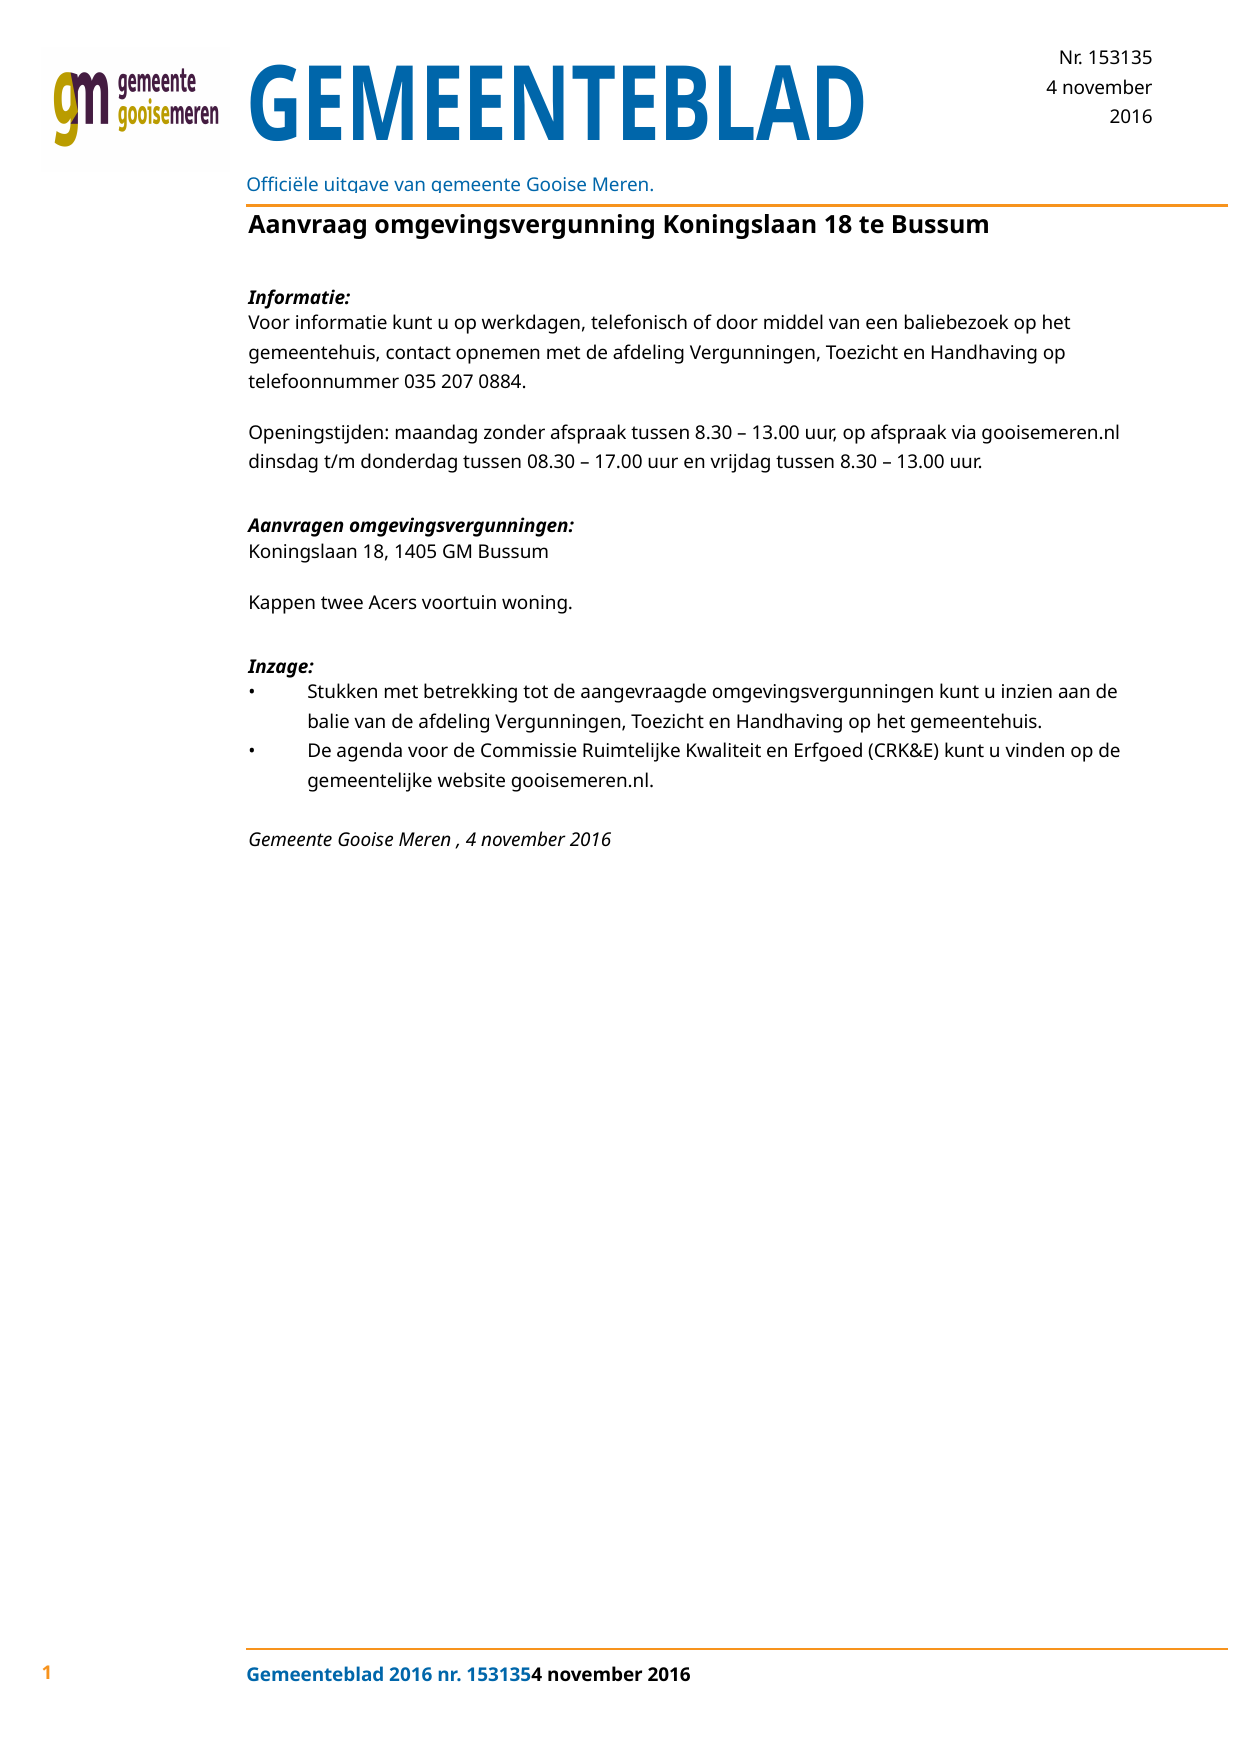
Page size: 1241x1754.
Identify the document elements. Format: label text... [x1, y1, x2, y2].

text Gemeente Gooise Meren , 4 november 2016 [248, 826, 1152, 852]
text Inzage: [248, 653, 1152, 678]
text Openingstijden: maandag zonder afspraak tussen 8.30 – 13.00 uur, op afspraak via gooisemeren.nl dinsdag t/m donderdag tussen 08.30 – 17.00 uur en vrijdag tussen 8.30 – 13.00 uur. [248, 419, 1152, 474]
text Koningslaan 18, 1405 GM Bussum [248, 538, 1152, 564]
text Informatie: [248, 284, 1152, 309]
picture [41, 47, 231, 172]
list Stukken met betrekking tot de aangevraagde omgevingsvergunningen kunt u inzien aan de balie van de afdeling Vergunningen, Toezicht en Handhaving op het gemeentehuis. [248, 678, 1152, 734]
text Aanvragen omgevingsvergunningen: [248, 513, 1152, 538]
text Kappen twee Acers voortuin woning. [248, 589, 1152, 614]
list De agenda voor de Commissie Ruimtelijke Kwaliteit en Erfgoed (CRK&E) kunt u vinden op de gemeentelijke website gooisemeren.nl. [248, 738, 1152, 793]
text Voor informatie kunt u op werkdagen, telefonisch of door middel van een baliebezoek op het gemeentehuis, contact opnemen met de afdeling Vergunningen, Toezicht en Handhaving op telefoonnummer 035 207 0884. [248, 309, 1152, 394]
text Aanvraag omgevingsvergunning Koningslaan 18 te Bussum [248, 207, 1152, 241]
